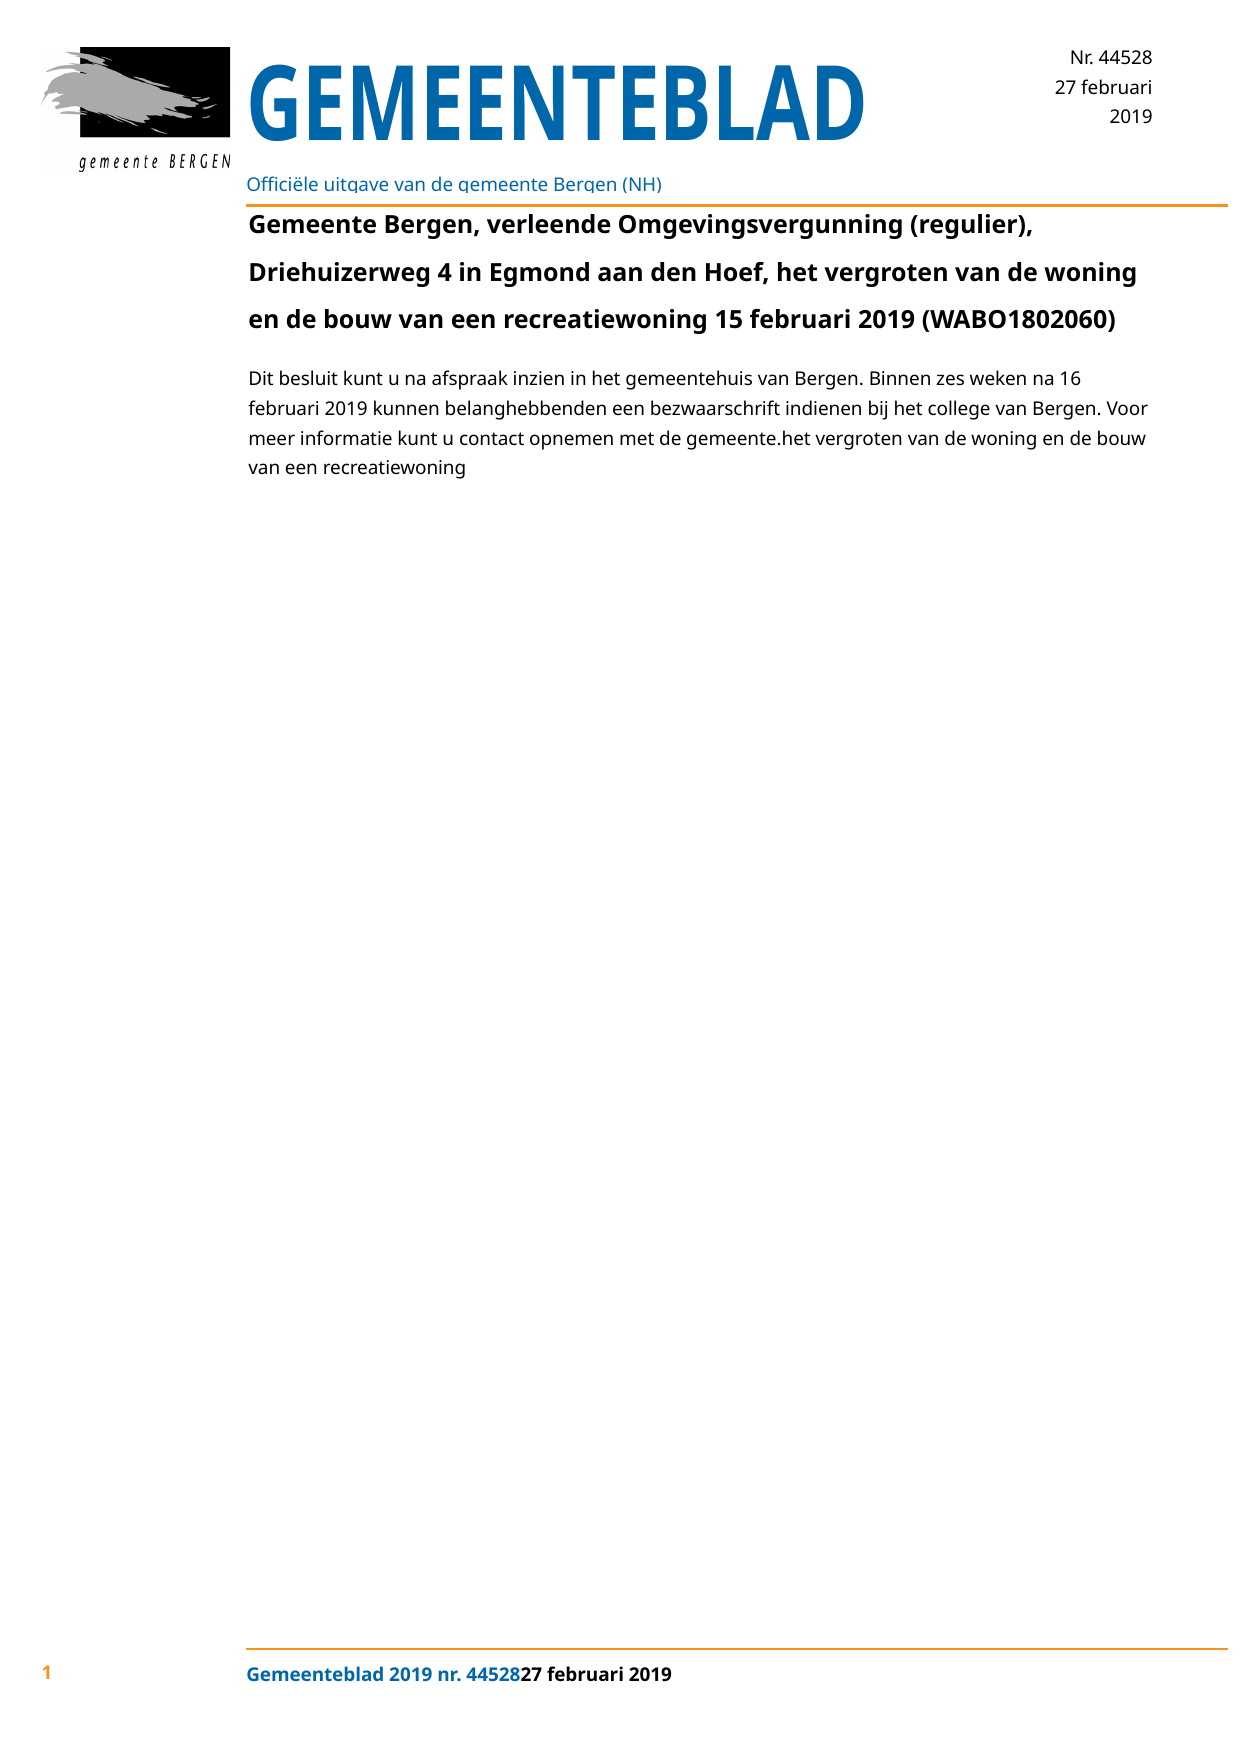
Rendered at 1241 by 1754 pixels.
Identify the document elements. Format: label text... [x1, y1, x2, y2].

text Gemeente Bergen, verleende Omgevingsvergunning (regulier), Driehuizerweg 4 in Egmond aan den Hoef, het vergroten van de woning en de bouw van een recreatiewoning 15 februari 2019 (WABO1802060) [248, 207, 1152, 336]
picture [41, 47, 231, 172]
text Dit besluit kunt u na afspraak inzien in het gemeentehuis van Bergen. Binnen zes weken na 16 februari 2019 kunnen belanghebbenden een bezwaarschrift indienen bij het college van Bergen. Voor meer informatie kunt u contact opnemen met de gemeente.het vergroten van de woning en de bouw van een recreatiewoning [248, 366, 1152, 480]
